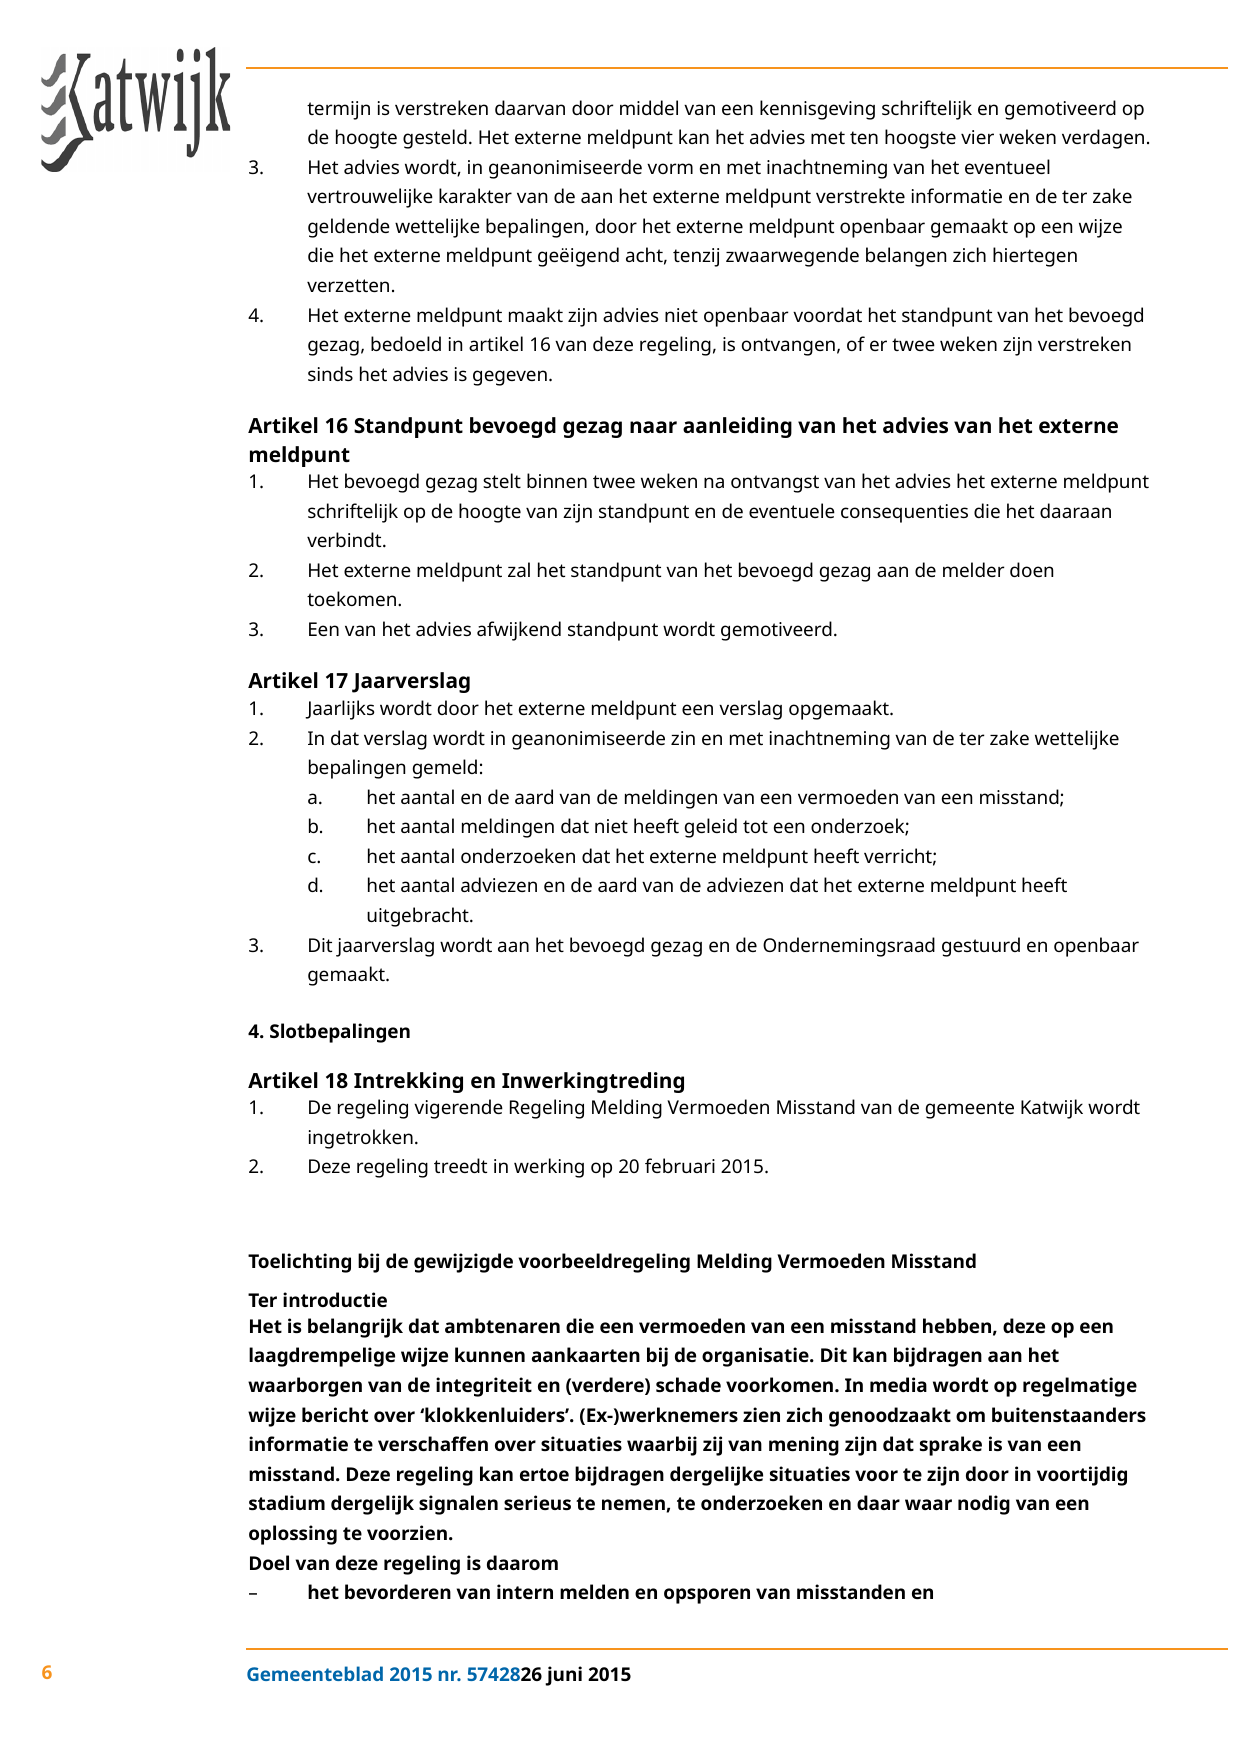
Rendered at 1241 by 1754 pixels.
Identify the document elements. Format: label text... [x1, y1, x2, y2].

list Dit jaarverslag wordt aan het bevoegd gezag en de Ondernemingsraad gestuurd en openbaar gemaakt. [248, 932, 1152, 987]
text Doel van deze regeling is daarom [248, 1550, 1152, 1576]
list het aantal onderzoeken dat het externe meldpunt heeft verricht; [307, 843, 1152, 869]
text Ter introductie [248, 1287, 1152, 1313]
list het bevorderen van intern melden en opsporen van misstanden en [248, 1579, 1152, 1605]
text Artikel 18 Intrekking en Inwerkingtreding [248, 1066, 1152, 1094]
list Het externe meldpunt zal het standpunt van het bevoegd gezag aan de melder doen toekomen. [248, 557, 1152, 612]
text Artikel 16 Standpunt bevoegd gezag naar aanleiding van het advies van het externe meldpunt [248, 411, 1152, 468]
list Deze regeling treedt in werking op 20 februari 2015. [248, 1153, 1152, 1179]
list De regeling vigerende Regeling Melding Vermoeden Misstand van de gemeente Katwijk wordt ingetrokken. [248, 1094, 1152, 1150]
text Het is belangrijk dat ambtenaren die een vermoeden van een misstand hebben, deze op een laagdrempelige wijze kunnen aankaarten bij de organisatie. Dit kan bijdragen aan het waarborgen van de integriteit en (verdere) schade voorkomen. In media wordt op regelmatige wijze bericht over ‘klokkenluiders’. (Ex-)werknemers zien zich genoodzaakt om buitenstaanders informatie te verschaffen over situaties waarbij zij van mening zijn dat sprake is van een misstand. Deze regeling kan ertoe bijdragen dergelijke situaties voor te zijn door in voortijdig stadium dergelijk signalen serieus te nemen, te onderzoeken en daar waar nodig van een oplossing te voorzien. [248, 1313, 1152, 1546]
text Artikel 17 Jaarverslag [248, 667, 1152, 695]
list het aantal en de aard van de meldingen van een vermoeden van een misstand; [307, 784, 1152, 809]
text 4. Slotbepalingen [248, 1017, 1152, 1045]
list Het externe meldpunt maakt zijn advies niet openbaar voordat het standpunt van het bevoegd gezag, bedoeld in artikel 16 van deze regeling, is ontvangen, of er twee weken zijn verstreken sinds het advies is gegeven. [248, 302, 1152, 387]
list het aantal adviezen en de aard van de adviezen dat het externe meldpunt heeft uitgebracht. [307, 873, 1152, 928]
list termijn is verstreken daarvan door middel van een kennisgeving schriftelijk en gemotiveerd op de hoogte gesteld. Het externe meldpunt kan het advies met ten hoogste vier weken verdagen. [248, 95, 1152, 150]
list Het advies wordt, in geanonimiseerde vorm en met inachtneming van het eventueel vertrouwelijke karakter van de aan het externe meldpunt verstrekte informatie en de ter zake geldende wettelijke bepalingen, door het externe meldpunt openbaar gemaakt op een wijze die het externe meldpunt geëigend acht, tenzij zwaarwegende belangen zich hiertegen verzetten. [248, 154, 1152, 298]
list Het bevoegd gezag stelt binnen twee weken na ontvangst van het advies het externe meldpunt schriftelijk op de hoogte van zijn standpunt en de eventuele consequenties die het daaraan verbindt. [248, 468, 1152, 553]
text Toelichting bij de gewijzigde voorbeeldregeling Melding Vermoeden Misstand [248, 1248, 1152, 1274]
picture [41, 47, 231, 172]
list Een van het advies afwijkend standpunt wordt gemotiveerd. [248, 616, 1152, 642]
list Jaarlijks wordt door het externe meldpunt een verslag opgemaakt. [248, 695, 1152, 721]
list In dat verslag wordt in geanonimiseerde zin en met inachtneming van de ter zake wettelijke bepalingen gemeld: [248, 725, 1152, 780]
list het aantal meldingen dat niet heeft geleid tot een onderzoek; [307, 813, 1152, 839]
